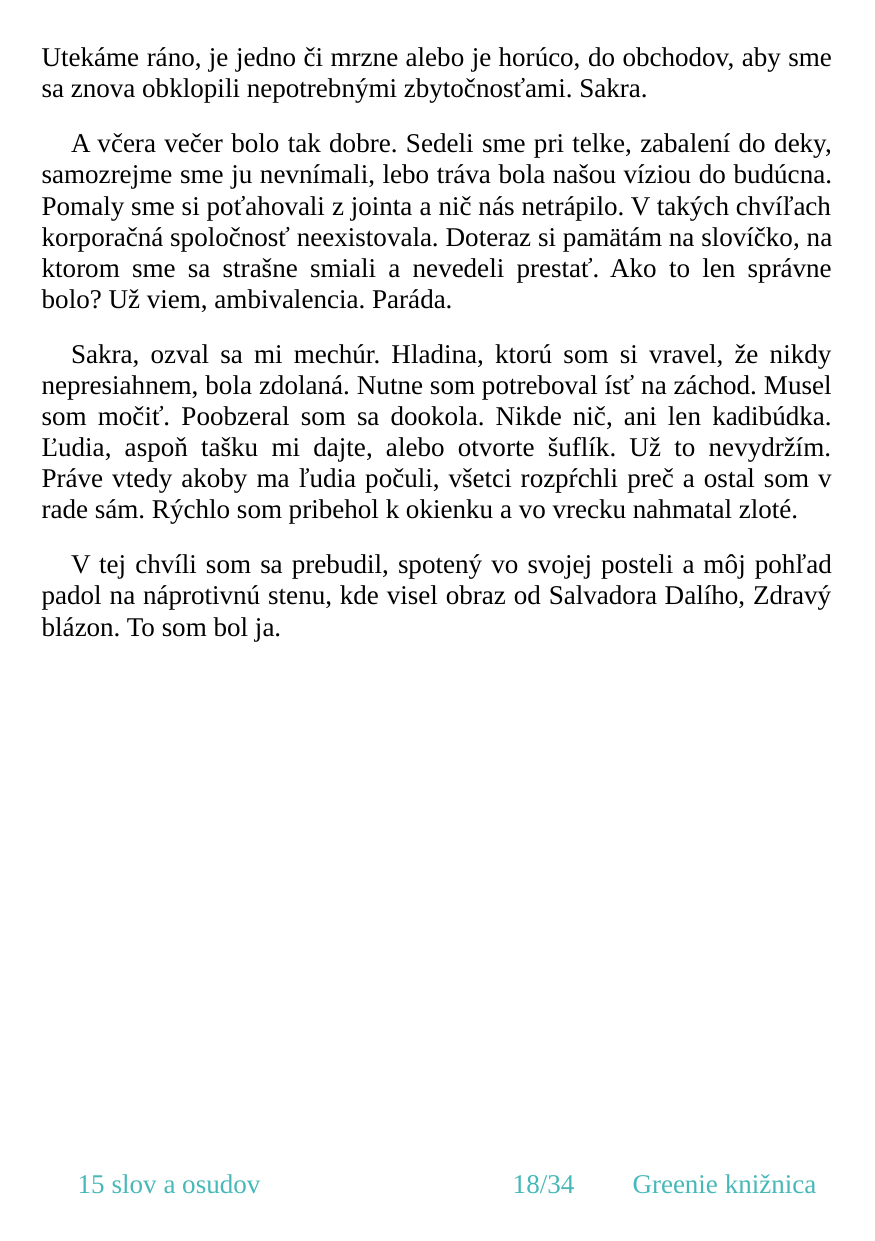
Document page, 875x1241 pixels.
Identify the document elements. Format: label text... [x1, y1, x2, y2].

text A včera večer bolo tak dobre. Sedeli sme pri telke, zabalení do deky, samozrejme sme ju nevnímali, lebo tráva bola našou víziou do budúcna. Pomaly sme si poťahovali z jointa a nič nás netrápilo. V takých chvíľach korporačná spoločnosť neexistovala. Doteraz si pamätám na slovíčko, na ktorom sme sa strašne smiali a nevedeli prestať. Ako to len správne bolo? Už viem, ambivalencia. Paráda. [41, 127, 833, 314]
text Utekáme ráno, je jedno či mrzne alebo je horúco, do obchodov, aby sme sa znova obklopili nepotrebnými zbytočnosťami. Sakra. [41, 41, 833, 104]
text V tej chvíli som sa prebudil, spotený vo svojej posteli a môj pohľad padol na náprotivnú stenu, kde visel obraz od Salvadora Dalího, Zdravý blázon. To som bol ja. [41, 548, 833, 642]
text Sakra, ozval sa mi mechúr. Hladina, ktorú som si vravel, že nikdy nepresiahnem, bola zdolaná. Nutne som potreboval ísť na záchod. Musel som močiť. Poobzeral som sa dookola. Nikde nič, ani len kadibúdka. Ľudia, aspoň tašku mi dajte, alebo otvorte šuflík. Už to nevydržím. Práve vtedy akoby ma ľudia počuli, všetci rozpŕchli preč a ostal som v rade sám. Rýchlo som pribehol k okienku a vo vrecku nahmatal zloté. [41, 338, 833, 525]
